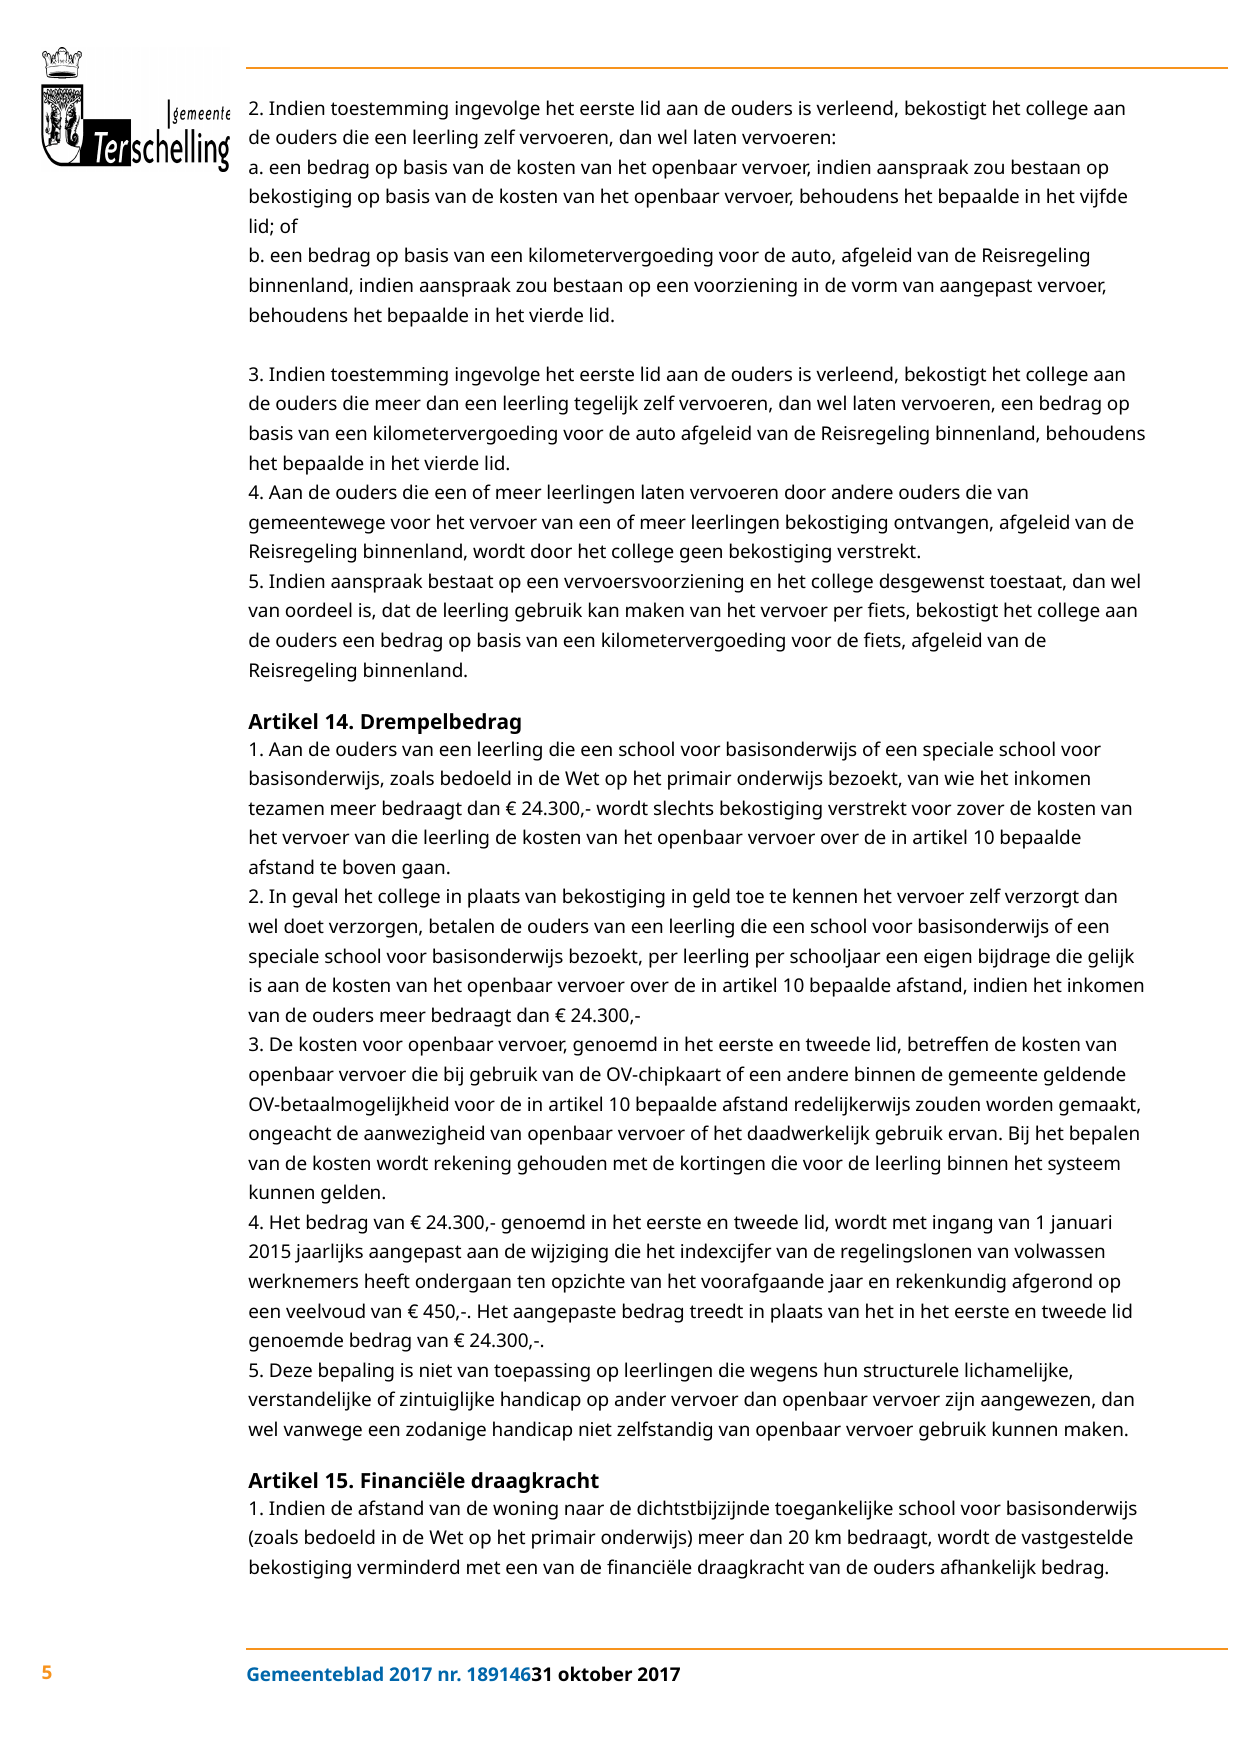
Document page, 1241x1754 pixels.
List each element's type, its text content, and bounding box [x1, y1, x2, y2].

text 2. Indien toestemming ingevolge het eerste lid aan de ouders is verleend, bekostigt het college aan de ouders die een leerling zelf vervoeren, dan wel laten vervoeren: [248, 95, 1152, 150]
text Artikel 15. Financiële draagkracht [248, 1467, 1152, 1495]
text 2. In geval het college in plaats van bekostiging in geld toe te kennen het vervoer zelf verzorgt dan wel doet verzorgen, betalen de ouders van een leerling die een school voor basisonderwijs of een speciale school voor basisonderwijs bezoekt, per leerling per schooljaar een eigen bijdrage die gelijk is aan de kosten van het openbaar vervoer over de in artikel 10 bepaalde afstand, indien het inkomen van de ouders meer bedraagt dan € 24.300,- [248, 884, 1152, 1028]
text a. een bedrag op basis van de kosten van het openbaar vervoer, indien aanspraak zou bestaan op bekostiging op basis van de kosten van het openbaar vervoer, behoudens het bepaalde in het vijfde lid; of [248, 154, 1152, 239]
text 1. Aan de ouders van een leerling die een school voor basisonderwijs of een speciale school voor basisonderwijs, zoals bedoeld in de Wet op het primair onderwijs bezoekt, van wie het inkomen tezamen meer bedraagt dan € 24.300,- wordt slechts bekostiging verstrekt voor zover de kosten van het vervoer van die leerling de kosten van het openbaar vervoer over de in artikel 10 bepaalde afstand te boven gaan. [248, 736, 1152, 880]
text 1. Indien de afstand van de woning naar de dichtstbijzijnde toegankelijke school voor basisonderwijs (zoals bedoeld in de Wet op het primair onderwijs) meer dan 20 km bedraagt, wordt de vastgestelde bekostiging verminderd met een van de financiële draagkracht van de ouders afhankelijk bedrag. [248, 1495, 1152, 1580]
text 5. Deze bepaling is niet van toepassing op leerlingen die wegens hun structurele lichamelijke, verstandelijke of zintuiglijke handicap op ander vervoer dan openbaar vervoer zijn aangewezen, dan wel vanwege een zodanige handicap niet zelfstandig van openbaar vervoer gebruik kunnen maken. [248, 1357, 1152, 1442]
picture [41, 47, 231, 172]
text b. een bedrag op basis van een kilometervergoeding voor de auto, afgeleid van de Reisregeling binnenland, indien aanspraak zou bestaan op een voorziening in de vorm van aangepast vervoer, behoudens het bepaalde in het vierde lid. [248, 243, 1152, 328]
text Artikel 14. Drempelbedrag [248, 707, 1152, 736]
text 3. Indien toestemming ingevolge het eerste lid aan de ouders is verleend, bekostigt het college aan de ouders die meer dan een leerling tegelijk zelf vervoeren, dan wel laten vervoeren, een bedrag op basis van een kilometervergoeding voor de auto afgeleid van de Reisregeling binnenland, behoudens het bepaalde in het vierde lid. [248, 361, 1152, 476]
text 5. Indien aanspraak bestaat op een vervoersvoorziening en het college desgewenst toestaat, dan wel van oordeel is, dat de leerling gebruik kan maken van het vervoer per fiets, bekostigt het college aan de ouders een bedrag op basis van een kilometervergoeding voor de fiets, afgeleid van de Reisregeling binnenland. [248, 568, 1152, 683]
text 3. De kosten voor openbaar vervoer, genoemd in het eerste en tweede lid, betreffen de kosten van openbaar vervoer die bij gebruik van de OV-chipkaart of een andere binnen de gemeente geldende OV-betaalmogelijkheid voor de in artikel 10 bepaalde afstand redelijkerwijs zouden worden gemaakt, ongeacht de aanwezigheid van openbaar vervoer of het daadwerkelijk gebruik ervan. Bij het bepalen van de kosten wordt rekening gehouden met de kortingen die voor de leerling binnen het systeem kunnen gelden. [248, 1032, 1152, 1205]
text 4. Aan de ouders die een of meer leerlingen laten vervoeren door andere ouders die van gemeentewege voor het vervoer van een of meer leerlingen bekostiging ontvangen, afgeleid van de Reisregeling binnenland, wordt door het college geen bekostiging verstrekt. [248, 479, 1152, 564]
text 4. Het bedrag van € 24.300,- genoemd in het eerste en tweede lid, wordt met ingang van 1 januari 2015 jaarlijks aangepast aan de wijziging die het indexcijfer van de regelingslonen van volwassen werknemers heeft ondergaan ten opzichte van het voorafgaande jaar en rekenkundig afgerond op een veelvoud van € 450,-. Het aangepaste bedrag treedt in plaats van het in het eerste en tweede lid genoemde bedrag van € 24.300,-. [248, 1209, 1152, 1353]
